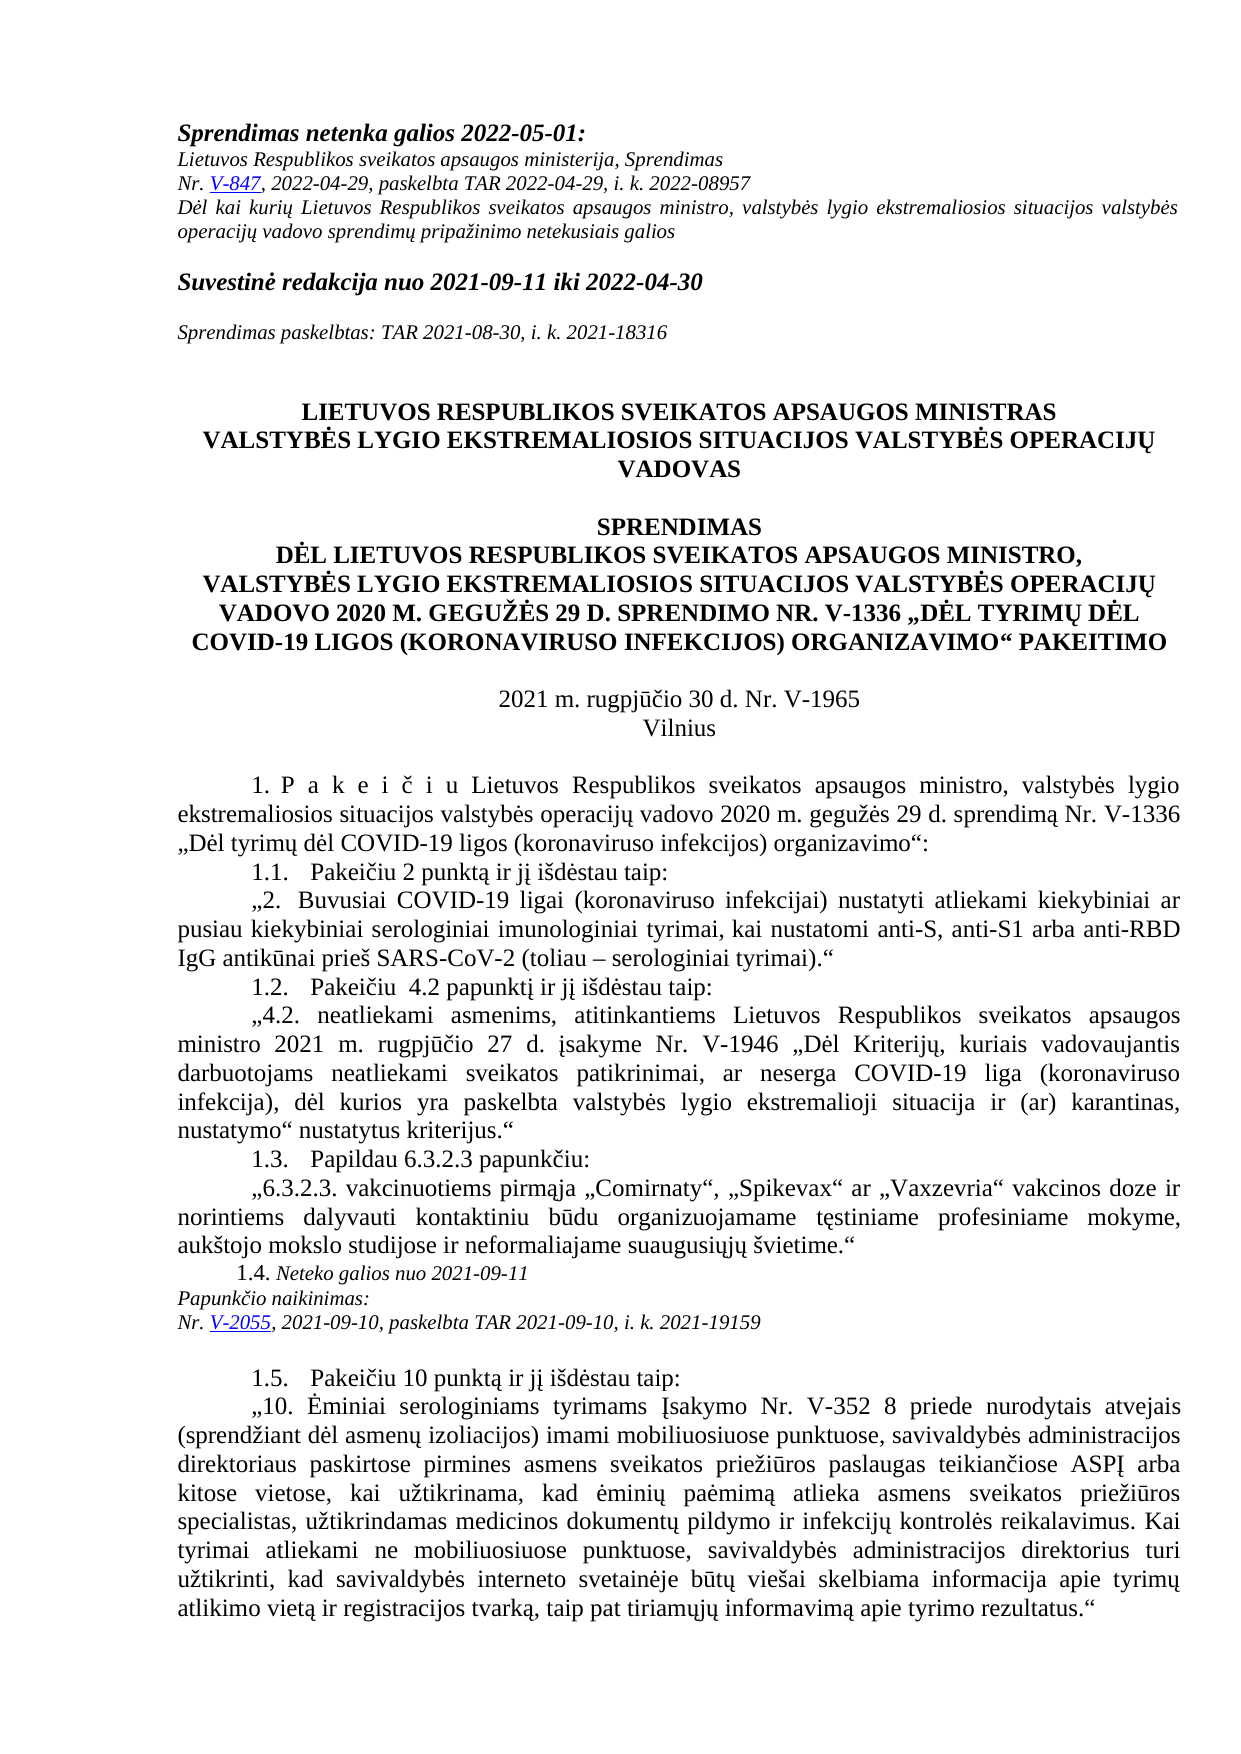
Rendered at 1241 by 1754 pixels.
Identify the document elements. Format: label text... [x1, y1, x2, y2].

text 1.4. Neteko galios nuo 2021-09-11 [177, 1259, 1181, 1286]
text „4.2. neatliekami asmenims, atitinkantiems Lietuvos Respublikos sveikatos apsaugos ministro 2021 m. rugpjūčio 27 d. įsakyme Nr. V-1946 „Dėl Kriterijų, kuriais vadovaujantis darbuotojams neatliekami sveikatos patikrinimai, ar neserga COVID-19 liga (koronaviruso infekcija), dėl kurios yra paskelbta valstybės lygio ekstremalioji situacija ir (ar) karantinas, nustatymo“ nustatytus kriterijus.“ [177, 1001, 1181, 1144]
text 1.1. Pakeičiu 2 punktą ir jį išdėstau taip: [177, 857, 1181, 886]
text VALSTYBĖS LYGIO EKSTREMALIOSIO S SITUACIJOS VALSTYBĖS OPERACIJŲ VADOVO 2020 M. GEGUŽĖS 29 D. SPRENDIMO NR. V-1336 „DĖL TYRIMŲ DĖL COVID-19 LIGOS (KORONAVIRUSO INFEKCIJOS) ORGANIZAVIMO“ PAKEITIMO [177, 569, 1181, 656]
text Sprendimas netenka galios 2022-05-01: [177, 118, 1181, 147]
text 1.5. Pakeičiu 10 punktą ir jį išdėstau taip: [177, 1363, 1181, 1391]
text Nr. V-2055, 2021-09-10, paskelbta TAR 2021-09-10, i. k. 2021-19159 [177, 1310, 1181, 1334]
text Sprendimas paskelbtas: TAR 2021-08-30, i. k. 2021-18316 [177, 320, 1181, 344]
text 1. P a k e i č i u Lietuvos Respublikos sveikatos apsaugos ministro, valstybės lygio ekstremaliosios situacijos valstybės operacijų vadovo 2020 m. gegužės 29 d. sprendimą Nr. V-1336 „Dėl tyrimų dėl COVID-19 ligos (koronaviruso infekcijos) organizavimo“: [177, 771, 1181, 857]
text 1.3. Papildau 6.3.2.3 papunkčiu: [177, 1144, 1181, 1173]
text Vilnius [177, 713, 1181, 742]
text „6.3.2.3. vakcinuotiems pirmąja „Comirnaty“, „Spikevax“ ar „Vaxzevria“ vakcinos doze ir norintiems dalyvauti kontaktiniu būdu organizuojamame tęstiniame profesiniame mokyme, aukštojo mokslo studijose ir neformaliajame suaugusiųjų švietime.“ [177, 1173, 1181, 1259]
text DĖL LIETUVOS RESPUBLIKOS SVEIKATOS APSAUGOS MINISTRO, [177, 541, 1181, 569]
text Nr. V-847, 2022-04-29, paskelbta TAR 2022-04-29, i. k. 2022-08957 [177, 171, 1181, 195]
text 2021 m. rugpjūčio 30 d. Nr. V-1965 [177, 684, 1181, 713]
text Lietuvos Respublikos sveikatos apsaugos ministerija, Sprendimas [177, 147, 1181, 171]
text LIETUVOS RESPUBLIKOS SVEIKATOS APSAUGOS MINISTRAS [177, 397, 1181, 426]
text Suvestinė redakcija nuo 2021-09-11 iki 2022-04-30 [177, 267, 1181, 296]
text VALSTYBĖS LYGIO EKSTREMALIOSIOS SITUACIJOS VALSTYBĖS OPERACIJŲ VADOVAS [177, 426, 1181, 483]
text „10. Ėminiai serologiniams tyrimams Įsakymo Nr. V-352 8 priede nurodytais atvejais (sprendžiant dėl asmenų izoliacijos) imami mobiliuosiuose punktuose, savivaldybės administracijos direktoriaus paskirtose pirmines asmens sveikatos priežiūros paslaugas teikiančiose ASPĮ arba kitose vietose, kai užtikrinama, kad ėminių paėmimą atlieka asmens sveikatos priežiūros specialistas, užtikrindamas medicinos dokumentų pildymo ir infekcijų kontrolės reikalavimus. Kai tyrimai atliekami ne mobiliuosiuose punktuose, savivaldybės administracijos direktorius turi užtikrinti, kad savivaldybės interneto svetainėje būtų viešai skelbiama informacija apie tyrimų atlikimo vietą ir registracijos tvarką, taip pat tiriamųjų informavimą apie tyrimo rezultatus.“ [177, 1391, 1181, 1621]
text Papunkčio naikinimas: [177, 1286, 1181, 1310]
text 1.2. Pakeičiu 4.2 papunktį ir jį išdėstau taip: [177, 972, 1181, 1001]
text „2. Buvusiai COVID-19 ligai (koronaviruso infekcijai) nustatyti atliekami kiekybiniai ar pusiau kiekybiniai serologiniai imunologiniai tyrimai, kai nustatomi anti-S, anti-S1 arba anti-RBD IgG antikūnai prieš SARS-CoV-2 (toliau – serologiniai tyrimai).“ [177, 886, 1181, 972]
text SPRENDIMAS [177, 512, 1181, 541]
text Dėl kai kurių Lietuvos Respublikos sveikatos apsaugos ministro, valstybės lygio ekstremaliosios situacijos valstybės operacijų vadovo sprendimų pripažinimo netekusiais galios [177, 195, 1181, 243]
